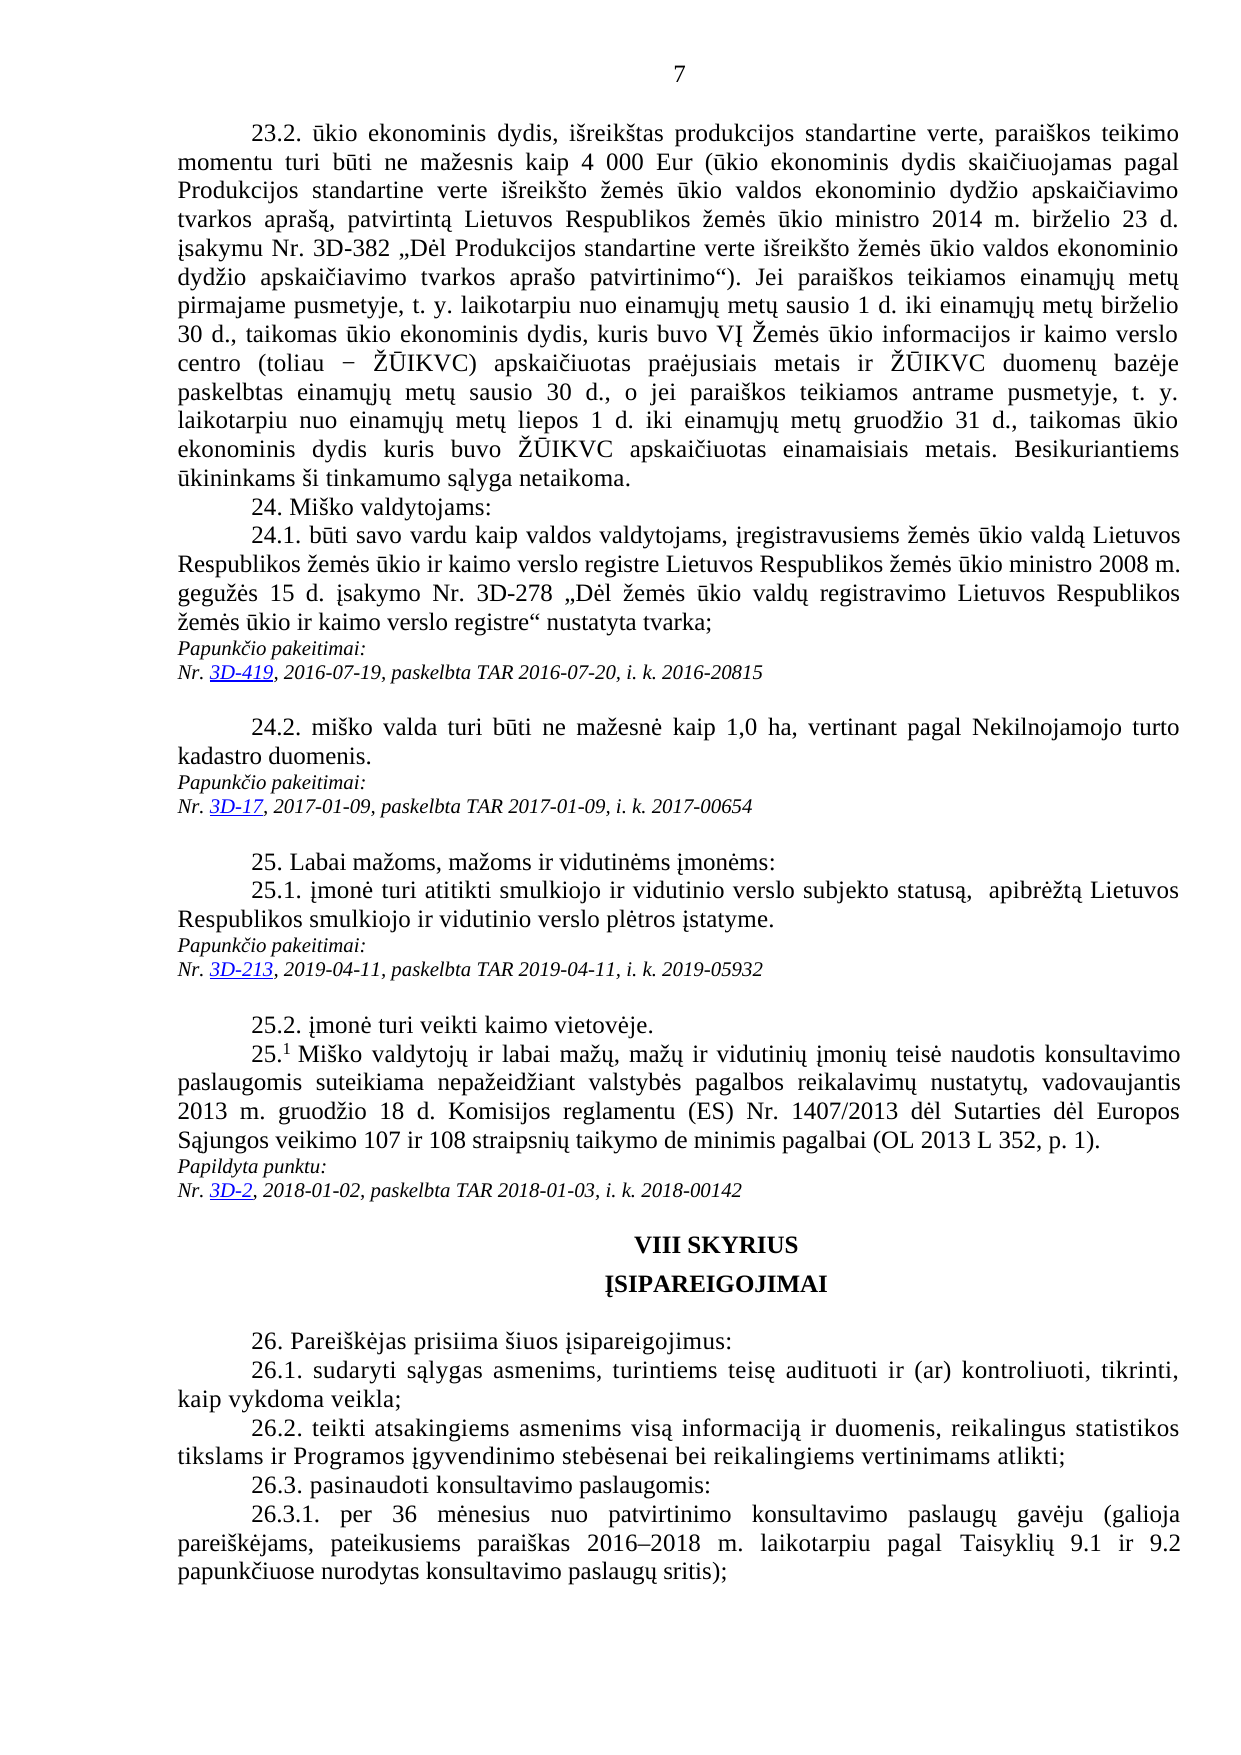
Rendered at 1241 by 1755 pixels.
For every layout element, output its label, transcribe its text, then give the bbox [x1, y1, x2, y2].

text Papunkčio pakeitimai: [177, 770, 1181, 794]
text Nr. 3D-419, 2016-07-19, paskelbta TAR 2016-07-20, i. k. 2016-20815 [177, 660, 1181, 684]
text 26.3.1. per 36 mėnesius nuo patvirtinimo konsultavimo paslaugų gavėju (galioja pareiškėjams, pateikusiems paraiškas 2016–2018 m. laikotarpiu pagal Taisyklių 9.1 ir 9.2 papunkčiuose nurodytas konsultavimo paslaugų sritis); [177, 1499, 1181, 1585]
text 23.2. ūkio ekonominis dydis, išreikštas produkcijos standartine verte, paraiškos teikimo momentu turi būti ne mažesnis kaip 4 000 Eur (ūkio ekonominis dydis skaičiuojamas pagal Produkcijos standartine verte išreikšto žemės ūkio valdos ekonominio dydžio apskaičiavimo tvarkos aprašą, patvirtintą Lietuvos Respublikos žemės ūkio ministro 2014 m. birželio 23 d. įsakymu Nr. 3D-382 „Dėl Produkcijos standartine verte išreikšto žemės ūkio valdos ekonominio dydžio apskaičiavimo tvarkos aprašo patvirtinimo“). Jei paraiškos teikiamos einamųjų metų pirmajame pusmetyje, t. y. laikotarpiu nuo einamųjų metų sausio 1 d. iki einamųjų metų birželio 30 d., taikomas ūkio ekonominis dydis, kuris buvo VĮ Žemės ūkio informacijos ir kaimo verslo centro (toliau − ŽŪIKVC) apskaičiuotas praėjusiais metais ir ŽŪIKVC duomenų bazėje paskelbtas einamųjų metų sausio 30 d., o jei paraiškos teikiamos antrame pusmetyje, t. y. laikotarpiu nuo einamųjų metų liepos 1 d. iki einamųjų metų gruodžio 31 d., taikomas ūkio ekonominis dydis kuris buvo ŽŪIKVC apskaičiuotas einamaisiais metais. Besikuriantiems ūkininkams ši tinkamumo sąlyga netaikoma. [177, 118, 1181, 492]
text 26.3. pasinaudoti konsultavimo paslaugomis: [177, 1470, 1181, 1499]
text ĮSIPAREIGOJIMAI [177, 1269, 1181, 1298]
text 25.1. įmonė turi atitikti smulkiojo ir vidutinio verslo subjekto statusą, apibrėžtą Lietuvos Respublikos smulkiojo ir vidutinio verslo plėtros įstatyme. [177, 876, 1181, 933]
text Papunkčio pakeitimai: [177, 636, 1181, 660]
text 24.1. būti savo vardu kaip valdos valdytojams, įregistravusiems žemės ūkio valdą Lietuvos Respublikos žemės ūkio ir kaimo verslo registre Lietuvos Respublikos žemės ūkio ministro 2008 m. gegužės 15 d. įsakymo Nr. 3D-278 „Dėl žemės ūkio valdų registravimo Lietuvos Respublikos žemės ūkio ir kaimo verslo registre“ nustatyta tvarka; [177, 521, 1181, 636]
text 26.1. sudaryti sąlygas asmenims, turintiems teisę audituoti ir (ar) kontroliuoti, tikrinti, kaip vykdoma veikla; [177, 1355, 1181, 1413]
text 26.2. teikti atsakingiems asmenims visą informaciją ir duomenis, reikalingus statistikos tikslams ir Programos įgyvendinimo stebėsenai bei reikalingiems vertinimams atlikti; [177, 1413, 1181, 1470]
text 24. Miško valdytojams: [177, 492, 1181, 521]
text 25. Labai mažoms, mažoms ir vidutinėms įmonėms: [177, 847, 1181, 876]
text Nr. 3D-17, 2017-01-09, paskelbta TAR 2017-01-09, i. k. 2017-00654 [177, 794, 1181, 818]
text Papunkčio pakeitimai: [177, 933, 1181, 957]
text 26. Pareiškėjas prisiima šiuos įsipareigojimus: [177, 1326, 1181, 1355]
text Nr. 3D-2, 2018-01-02, paskelbta TAR 2018-01-03, i. k. 2018-00142 [177, 1178, 1181, 1202]
text 25.2. įmonė turi veikti kaimo vietovėje. [177, 1010, 1181, 1039]
text VIII SKYRIUS [177, 1231, 1181, 1259]
text Nr. 3D-213, 2019-04-11, paskelbta TAR 2019-04-11, i. k. 2019-05932 [177, 957, 1181, 981]
text 25.1 Miško valdytojų ir labai mažų, mažų ir vidutinių įmonių teisė naudotis konsultavimo paslaugomis suteikiama nepažeidžiant valstybės pagalbos reikalavimų nustatytų, vadovaujantis 2013 m. gruodžio 18 d. Komisijos reglamentu (ES) Nr. 1407/2013 dėl Sutarties dėl Europos Sąjungos veikimo 107 ir 108 straipsnių taikymo de minimis pagalbai (OL 2013 L 352, p. 1). [177, 1039, 1181, 1154]
text Papildyta punktu: [177, 1154, 1181, 1178]
text 24.2. miško valda turi būti ne mažesnė kaip 1,0 ha, vertinant pagal Nekilnojamojo turto kadastro duomenis. [177, 712, 1181, 770]
